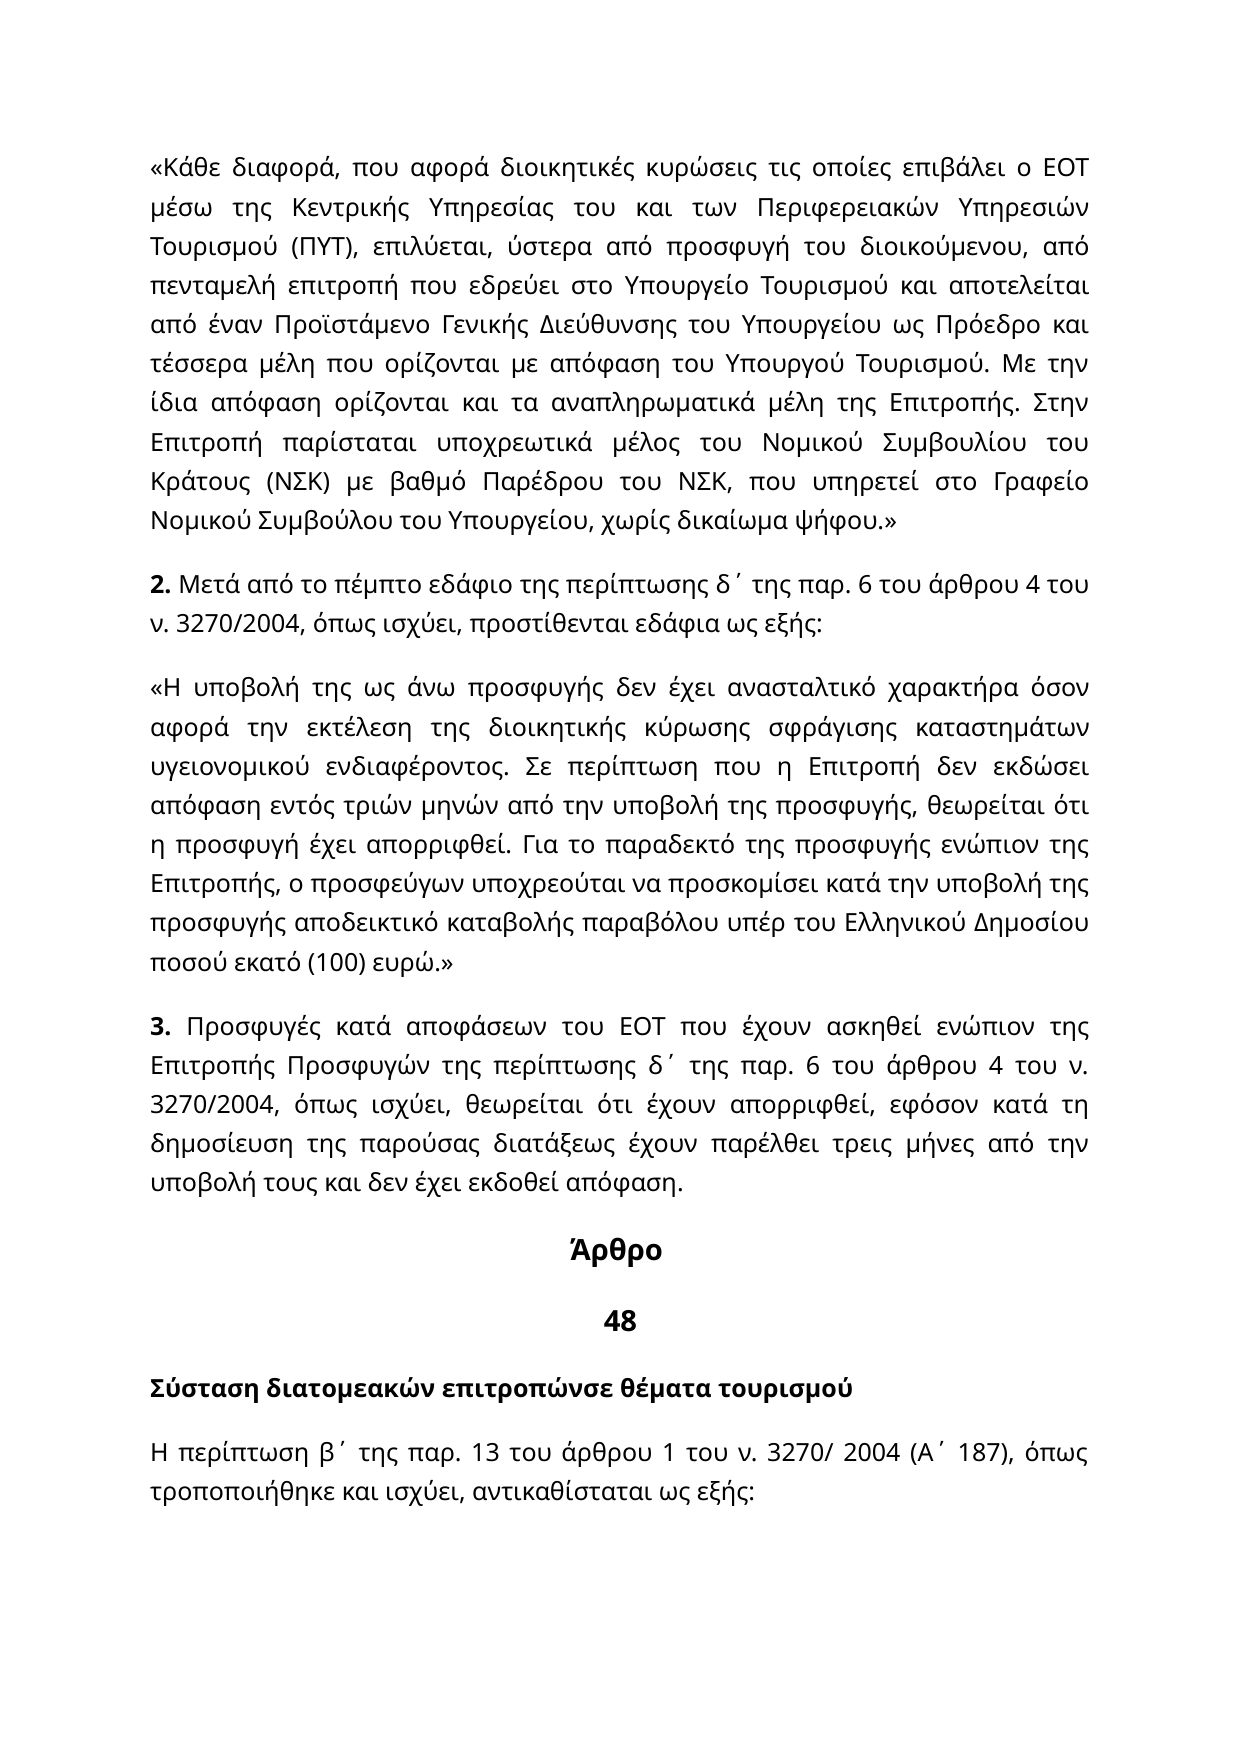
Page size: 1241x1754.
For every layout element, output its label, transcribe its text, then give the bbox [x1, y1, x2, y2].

subtitle Άρθρο [150, 1229, 1090, 1269]
subtitle 48 [150, 1300, 1090, 1339]
text 3. Προσφυγές κατά αποφάσεων του EOT που έχουν ασκηθεί ενώπιον της Επιτροπής Προσφυγών της περίπτωσης δ΄ της παρ. 6 του άρθρου 4 του ν. 3270/2004, όπως ισχύει, θεωρείται ότι έχουν απορριφθεί, εφόσον κατά τη δημοσίευση της παρούσας διατάξεως έχουν παρέλθει τρεις μήνες από την υποβολή τους και δεν έχει εκδοθεί απόφαση. [150, 1008, 1090, 1199]
text Σύσταση διατομεακών επιτροπώνσε θέματα τουρισμού [150, 1370, 1090, 1404]
text «Κάθε διαφορά, που αφορά διοικητικές κυρώσεις τις οποίες επιβάλει ο EOT μέσω της Κεντρικής Υπηρεσίας του και των Περιφερειακών Υπηρεσιών Τουρισμού (ΠΥΤ), επιλύεται, ύστερα από προσφυγή του διοικούμενου, από πενταμελή επιτροπή που εδρεύει στο Υπουργείο Τουρισμού και αποτελείται από έναν Προϊστάμενο Γενικής Διεύθυνσης του Υπουργείου ως Πρόεδρο και τέσσερα μέλη που ορίζονται με απόφαση του Υπουργού Τουρισμού. Με την ίδια απόφαση ορίζονται και τα αναπληρωματικά μέλη της Επιτροπής. Στην Επιτροπή παρίσταται υποχρεωτικά μέλος του Νομικού Συμβουλίου του Κράτους (ΝΣΚ) με βαθμό Παρέδρου του ΝΣΚ, που υπηρετεί στο Γραφείο Νομικού Συμβούλου του Υπουργείου, χωρίς δικαίωμα ψήφου.» [150, 150, 1090, 537]
text 2. Μετά από το πέμπτο εδάφιο της περίπτωσης δ΄ της παρ. 6 του άρθρου 4 του ν. 3270/2004, όπως ισχύει, προστίθενται εδάφια ως εξής: [150, 567, 1090, 640]
text «Η υποβολή της ως άνω προσφυγής δεν έχει ανασταλτικό χαρακτήρα όσον αφορά την εκτέλεση της διοικητικής κύρωσης σφράγισης καταστημάτων υγειονομικού ενδιαφέροντος. Σε περίπτωση που η Επιτροπή δεν εκδώσει απόφαση εντός τριών μηνών από την υποβολή της προσφυγής, θεωρείται ότι η προσφυγή έχει απορριφθεί. Για το παραδεκτό της προσφυγής ενώπιον της Επιτροπής, ο προσφεύγων υποχρεούται να προσκομίσει κατά την υποβολή της προσφυγής αποδεικτικό καταβολής παραβόλου υπέρ του Ελληνικού Δημοσίου ποσού εκατό (100) ευρώ.» [150, 670, 1090, 978]
text Η περίπτωση β΄ της παρ. 13 του άρθρου 1 του ν. 3270/ 2004 (Α΄ 187), όπως τροποποιήθηκε και ισχύει, αντικαθίσταται ως εξής: [150, 1434, 1090, 1508]
